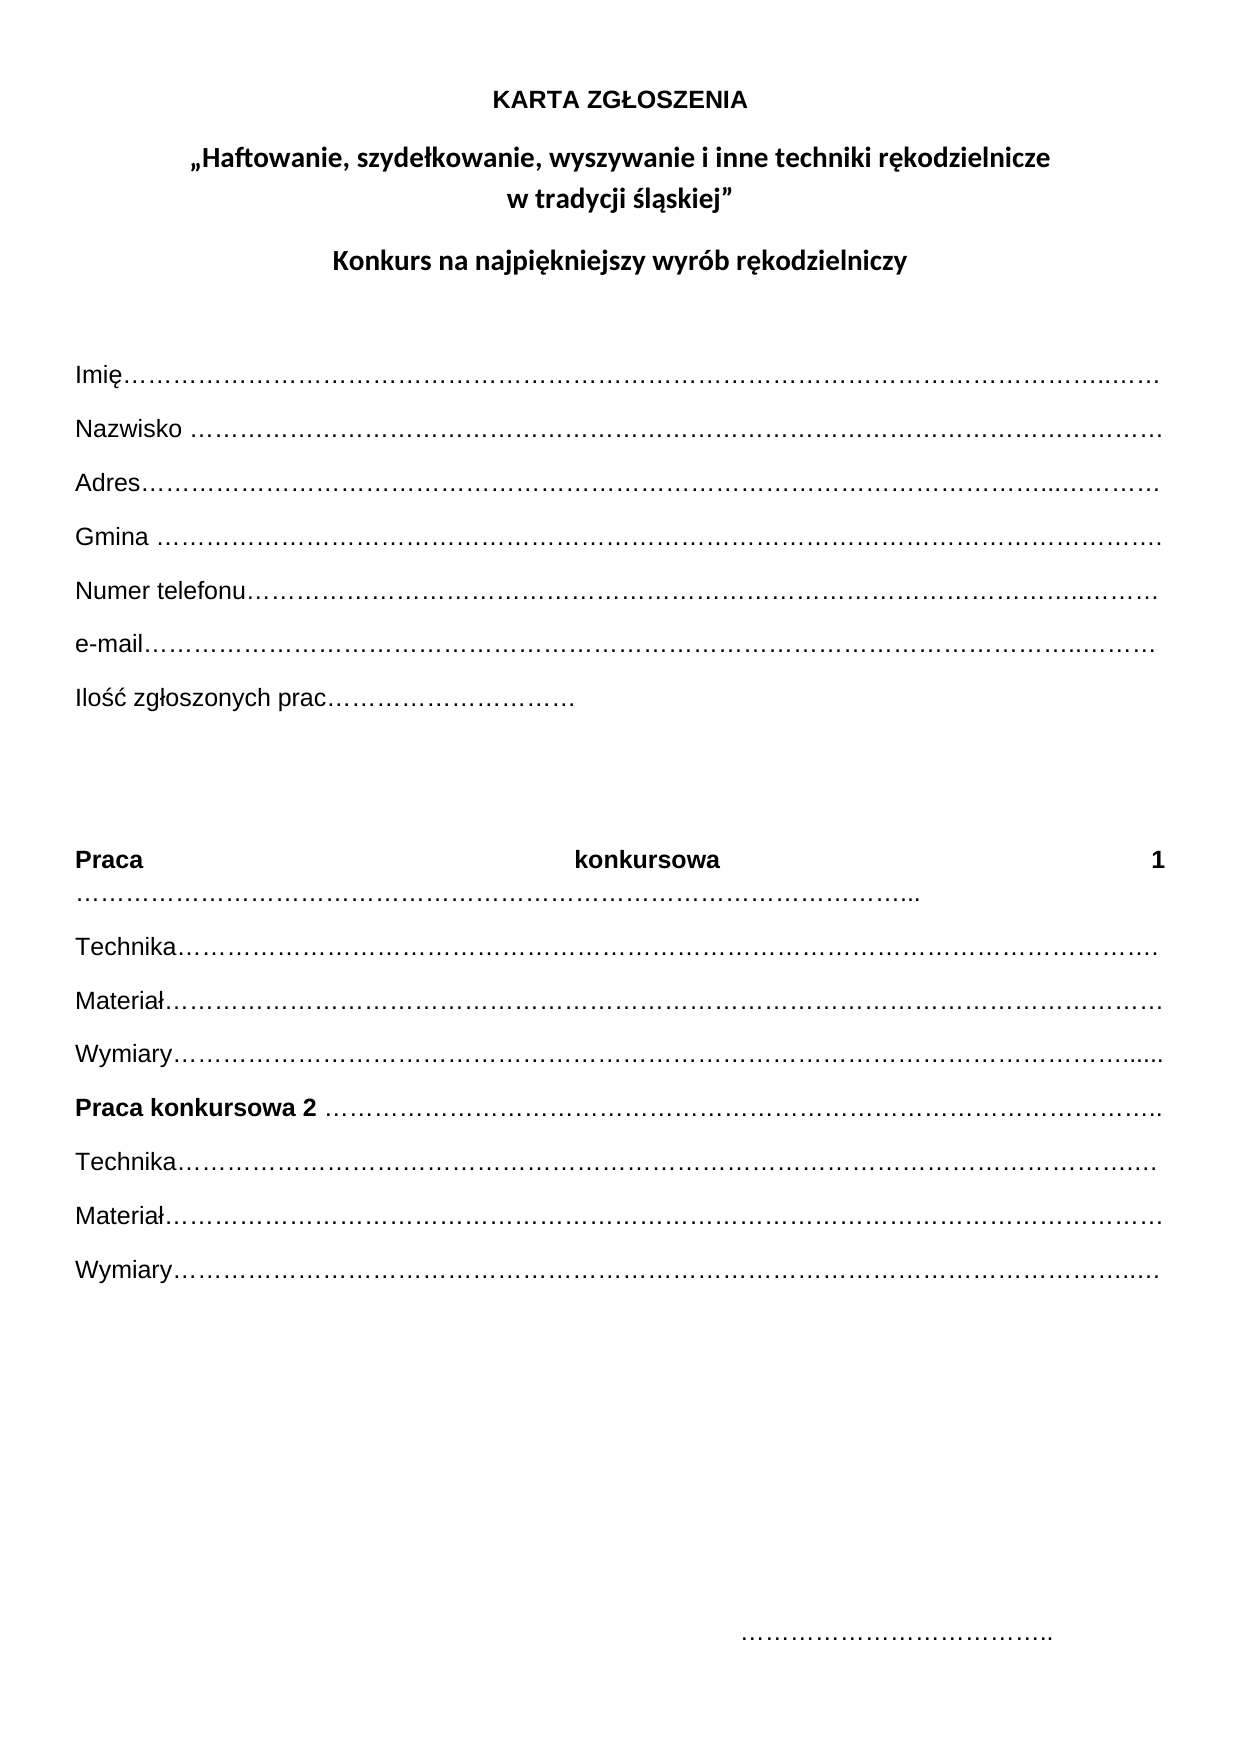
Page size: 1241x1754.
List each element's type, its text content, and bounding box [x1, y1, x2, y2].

text Numer telefonu………………………………………………………………………………………..……… [75, 576, 1165, 604]
text Imię………………………………………………………………………………………………………..…… [75, 360, 1165, 389]
text Wymiary……………………………………………………………………………………………………..… [75, 1255, 1165, 1284]
text Technika………………………………………………………………………………………………………. [75, 932, 1165, 961]
text Ilość zgłoszonych prac………………………… [75, 683, 1165, 712]
text Konkurs na najpiękniejszy wyrób rękodzielniczy [75, 242, 1165, 278]
text Technika…………………………………………………………………………………………………….… [75, 1147, 1165, 1176]
text Adres………………………………………………………………………………………………...………… [75, 468, 1165, 497]
text Materiał………………………………………………………………………………………………………… [75, 986, 1165, 1014]
text Gmina …………………………………………………………………………………………………………. [75, 522, 1165, 551]
text „Haftowanie, szydełkowanie, wyszywanie i inne techniki rękodzielnicze w tradycji śląskiej” [75, 139, 1165, 216]
text Nazwisko ……………………………………………………………………………………………………… [75, 414, 1165, 443]
text Wymiary……………………………………………………………………………………………………...... [75, 1039, 1165, 1068]
text ……………………………….. [739, 1617, 1165, 1646]
text KARTA ZGŁOSZENIA [75, 85, 1165, 114]
text Praca konkursowa 2 ……………………………………………………………………………………….. [75, 1093, 1165, 1122]
text Praca konkursowa 1 ………………………………………………………………………………………... [75, 845, 1165, 907]
text Materiał………………………………………………………………………………………………………… [75, 1201, 1165, 1230]
text e-mail…………………………………………………………………………………………………..……… [75, 629, 1165, 658]
